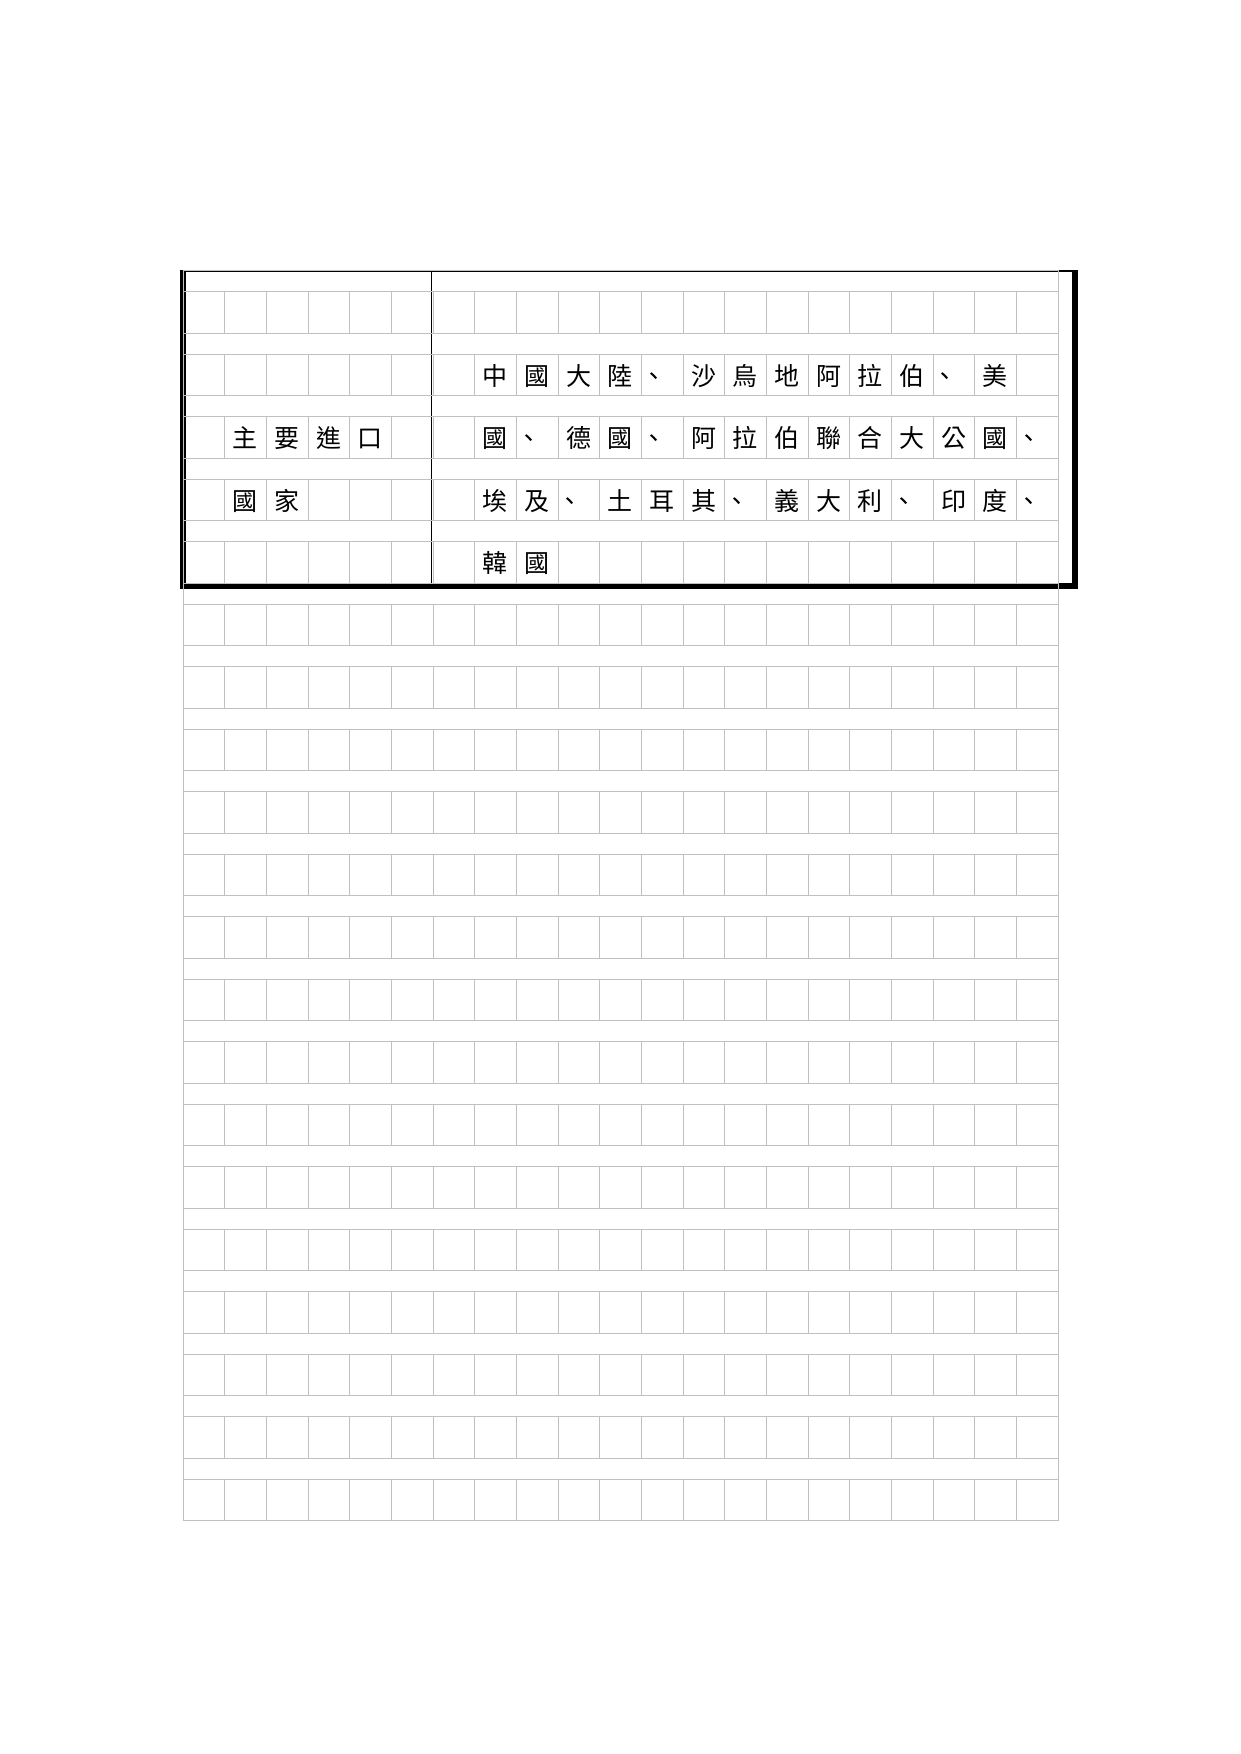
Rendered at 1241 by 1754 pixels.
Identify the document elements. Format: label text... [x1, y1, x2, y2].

table_cell 中國大陸、沙烏地阿拉伯、美國、德國、阿拉伯聯合大公國、埃及、土耳其、義大利、印度、韓國 [642, 480, 683, 520]
table_cell [186, 334, 431, 354]
table_cell 中國大陸、沙烏地阿拉伯、美國、德國、阿拉伯聯合大公國、埃及、土耳其、義大利、印度、韓國 [892, 292, 933, 333]
table_cell 中國大陸、沙烏地阿拉伯、美國、德國、阿拉伯聯合大公國、埃及、土耳其、義大利、印度、韓國 [725, 542, 766, 583]
table_cell 中國大陸、沙烏地阿拉伯、美國、德國、阿拉伯聯合大公國、埃及、土耳其、義大利、印度、韓國 [809, 480, 849, 520]
table_cell 中國大陸、沙烏地阿拉伯、美國、德國、阿拉伯聯合大公國、埃及、土耳其、義大利、印度、韓國 [892, 355, 933, 395]
table_cell [309, 292, 349, 333]
table_cell 中國大陸、沙烏地阿拉伯、美國、德國、阿拉伯聯合大公國、埃及、土耳其、義大利、印度、韓國 [684, 355, 724, 395]
table_cell [186, 542, 224, 583]
table_cell [392, 292, 431, 333]
table_cell 中國大陸、沙烏地阿拉伯、美國、德國、阿拉伯聯合大公國、埃及、土耳其、義大利、印度、韓國 [475, 542, 516, 583]
table_cell 中國大陸、沙烏地阿拉伯、美國、德國、阿拉伯聯合大公國、埃及、土耳其、義大利、印度、韓國 [684, 417, 724, 458]
table_cell 中國大陸、沙烏地阿拉伯、美國、德國、阿拉伯聯合大公國、埃及、土耳其、義大利、印度、韓國 [559, 355, 599, 395]
table_cell 中國大陸、沙烏地阿拉伯、美國、德國、阿拉伯聯合大公國、埃及、土耳其、義大利、印度、韓國 [975, 292, 1016, 333]
table_cell 中國大陸、沙烏地阿拉伯、美國、德國、阿拉伯聯合大公國、埃及、土耳其、義大利、印度、韓國 [600, 542, 641, 583]
table_cell [392, 355, 431, 395]
table_cell 中國大陸、沙烏地阿拉伯、美國、德國、阿拉伯聯合大公國、埃及、土耳其、義大利、印度、韓國 [434, 542, 474, 583]
table_cell 進 [309, 417, 349, 458]
table_cell 中國大陸、沙烏地阿拉伯、美國、德國、阿拉伯聯合大公國、埃及、土耳其、義大利、印度、韓國 [725, 417, 766, 458]
table_cell 國 [225, 480, 266, 520]
table_cell 中國大陸、沙烏地阿拉伯、美國、德國、阿拉伯聯合大公國、埃及、土耳其、義大利、印度、韓國 [850, 542, 891, 583]
table_cell [309, 355, 349, 395]
table_cell 中國大陸、沙烏地阿拉伯、美國、德國、阿拉伯聯合大公國、埃及、土耳其、義大利、印度、韓國 [975, 417, 1016, 458]
table_cell 中國大陸、沙烏地阿拉伯、美國、德國、阿拉伯聯合大公國、埃及、土耳其、義大利、印度、韓國 [642, 542, 683, 583]
table_cell [267, 292, 308, 333]
table_cell 中國大陸、沙烏地阿拉伯、美國、德國、阿拉伯聯合大公國、埃及、土耳其、義大利、印度、韓國 [559, 542, 599, 583]
table_cell 中國大陸、沙烏地阿拉伯、美國、德國、阿拉伯聯合大公國、埃及、土耳其、義大利、印度、韓國 [850, 480, 891, 520]
table_cell 中國大陸、沙烏地阿拉伯、美國、德國、阿拉伯聯合大公國、埃及、土耳其、義大利、印度、韓國 [475, 417, 516, 458]
table_cell [392, 417, 431, 458]
table_cell 中國大陸、沙烏地阿拉伯、美國、德國、阿拉伯聯合大公國、埃及、土耳其、義大利、印度、韓國 [809, 355, 849, 395]
table_cell [186, 521, 431, 541]
table_cell 中國大陸、沙烏地阿拉伯、美國、德國、阿拉伯聯合大公國、埃及、土耳其、義大利、印度、韓國 [1017, 480, 1058, 520]
table_cell [392, 480, 431, 520]
table_cell [186, 417, 224, 458]
table_cell 要 [267, 417, 308, 458]
table_cell 中國大陸、沙烏地阿拉伯、美國、德國、阿拉伯聯合大公國、埃及、土耳其、義大利、印度、韓國 [559, 292, 599, 333]
table_cell 中國大陸、沙烏地阿拉伯、美國、德國、阿拉伯聯合大公國、埃及、土耳其、義大利、印度、韓國 [809, 542, 849, 583]
table_cell 中國大陸、沙烏地阿拉伯、美國、德國、阿拉伯聯合大公國、埃及、土耳其、義大利、印度、韓國 [600, 292, 641, 333]
table_cell 中國大陸、沙烏地阿拉伯、美國、德國、阿拉伯聯合大公國、埃及、土耳其、義大利、印度、韓國 [975, 542, 1016, 583]
table_cell 中國大陸、沙烏地阿拉伯、美國、德國、阿拉伯聯合大公國、埃及、土耳其、義大利、印度、韓國 [767, 542, 808, 583]
table_cell 中國大陸、沙烏地阿拉伯、美國、德國、阿拉伯聯合大公國、埃及、土耳其、義大利、印度、韓國 [975, 355, 1016, 395]
table_cell 中國大陸、沙烏地阿拉伯、美國、德國、阿拉伯聯合大公國、埃及、土耳其、義大利、印度、韓國 [517, 355, 558, 395]
table_cell 中國大陸、沙烏地阿拉伯、美國、德國、阿拉伯聯合大公國、埃及、土耳其、義大利、印度、韓國 [1017, 542, 1058, 583]
table_cell 中國大陸、沙烏地阿拉伯、美國、德國、阿拉伯聯合大公國、埃及、土耳其、義大利、印度、韓國 [434, 292, 474, 333]
table_cell 中國大陸、沙烏地阿拉伯、美國、德國、阿拉伯聯合大公國、埃及、土耳其、義大利、印度、韓國 [850, 355, 891, 395]
table_cell 中國大陸、沙烏地阿拉伯、美國、德國、阿拉伯聯合大公國、埃及、土耳其、義大利、印度、韓國 [934, 417, 974, 458]
table_cell 中國大陸、沙烏地阿拉伯、美國、德國、阿拉伯聯合大公國、埃及、土耳其、義大利、印度、韓國 [432, 521, 1058, 541]
table_cell 中國大陸、沙烏地阿拉伯、美國、德國、阿拉伯聯合大公國、埃及、土耳其、義大利、印度、韓國 [559, 417, 599, 458]
table_cell 中國大陸、沙烏地阿拉伯、美國、德國、阿拉伯聯合大公國、埃及、土耳其、義大利、印度、韓國 [600, 417, 641, 458]
table_cell [350, 292, 391, 333]
table_cell 中國大陸、沙烏地阿拉伯、美國、德國、阿拉伯聯合大公國、埃及、土耳其、義大利、印度、韓國 [1017, 355, 1058, 395]
table_cell 中國大陸、沙烏地阿拉伯、美國、德國、阿拉伯聯合大公國、埃及、土耳其、義大利、印度、韓國 [432, 272, 1058, 291]
table_cell 中國大陸、沙烏地阿拉伯、美國、德國、阿拉伯聯合大公國、埃及、土耳其、義大利、印度、韓國 [1059, 272, 1072, 583]
table_cell [186, 459, 431, 479]
table_cell 中國大陸、沙烏地阿拉伯、美國、德國、阿拉伯聯合大公國、埃及、土耳其、義大利、印度、韓國 [517, 417, 558, 458]
table_cell [392, 542, 431, 583]
table_cell 中國大陸、沙烏地阿拉伯、美國、德國、阿拉伯聯合大公國、埃及、土耳其、義大利、印度、韓國 [767, 292, 808, 333]
table_cell 中國大陸、沙烏地阿拉伯、美國、德國、阿拉伯聯合大公國、埃及、土耳其、義大利、印度、韓國 [684, 480, 724, 520]
table_cell 中國大陸、沙烏地阿拉伯、美國、德國、阿拉伯聯合大公國、埃及、土耳其、義大利、印度、韓國 [850, 417, 891, 458]
table_cell 中國大陸、沙烏地阿拉伯、美國、德國、阿拉伯聯合大公國、埃及、土耳其、義大利、印度、韓國 [475, 355, 516, 395]
table_cell 主 [225, 417, 266, 458]
table_cell 中國大陸、沙烏地阿拉伯、美國、德國、阿拉伯聯合大公國、埃及、土耳其、義大利、印度、韓國 [892, 480, 933, 520]
table_cell 中國大陸、沙烏地阿拉伯、美國、德國、阿拉伯聯合大公國、埃及、土耳其、義大利、印度、韓國 [600, 355, 641, 395]
table_cell [267, 542, 308, 583]
table_cell [309, 480, 349, 520]
table_cell 中國大陸、沙烏地阿拉伯、美國、德國、阿拉伯聯合大公國、埃及、土耳其、義大利、印度、韓國 [892, 542, 933, 583]
table_cell 中國大陸、沙烏地阿拉伯、美國、德國、阿拉伯聯合大公國、埃及、土耳其、義大利、印度、韓國 [767, 417, 808, 458]
table_cell [350, 480, 391, 520]
table_cell 中國大陸、沙烏地阿拉伯、美國、德國、阿拉伯聯合大公國、埃及、土耳其、義大利、印度、韓國 [767, 480, 808, 520]
table_cell [186, 355, 224, 395]
table_cell 中國大陸、沙烏地阿拉伯、美國、德國、阿拉伯聯合大公國、埃及、土耳其、義大利、印度、韓國 [725, 480, 766, 520]
table_cell [225, 542, 266, 583]
table_cell 中國大陸、沙烏地阿拉伯、美國、德國、阿拉伯聯合大公國、埃及、土耳其、義大利、印度、韓國 [684, 542, 724, 583]
table_cell 中國大陸、沙烏地阿拉伯、美國、德國、阿拉伯聯合大公國、埃及、土耳其、義大利、印度、韓國 [432, 396, 1058, 416]
table_cell [225, 355, 266, 395]
table_cell 中國大陸、沙烏地阿拉伯、美國、德國、阿拉伯聯合大公國、埃及、土耳其、義大利、印度、韓國 [642, 417, 683, 458]
table_cell 中國大陸、沙烏地阿拉伯、美國、德國、阿拉伯聯合大公國、埃及、土耳其、義大利、印度、韓國 [517, 480, 558, 520]
table_cell 中國大陸、沙烏地阿拉伯、美國、德國、阿拉伯聯合大公國、埃及、土耳其、義大利、印度、韓國 [1017, 417, 1058, 458]
table_cell 中國大陸、沙烏地阿拉伯、美國、德國、阿拉伯聯合大公國、埃及、土耳其、義大利、印度、韓國 [434, 417, 474, 458]
table_cell 中國大陸、沙烏地阿拉伯、美國、德國、阿拉伯聯合大公國、埃及、土耳其、義大利、印度、韓國 [809, 292, 849, 333]
table_cell 中國大陸、沙烏地阿拉伯、美國、德國、阿拉伯聯合大公國、埃及、土耳其、義大利、印度、韓國 [517, 542, 558, 583]
table_cell 中國大陸、沙烏地阿拉伯、美國、德國、阿拉伯聯合大公國、埃及、土耳其、義大利、印度、韓國 [559, 480, 599, 520]
table_cell 中國大陸、沙烏地阿拉伯、美國、德國、阿拉伯聯合大公國、埃及、土耳其、義大利、印度、韓國 [934, 542, 974, 583]
table_cell 口 [350, 417, 391, 458]
table_cell 中國大陸、沙烏地阿拉伯、美國、德國、阿拉伯聯合大公國、埃及、土耳其、義大利、印度、韓國 [892, 417, 933, 458]
table_cell 中國大陸、沙烏地阿拉伯、美國、德國、阿拉伯聯合大公國、埃及、土耳其、義大利、印度、韓國 [642, 355, 683, 395]
table_cell 中國大陸、沙烏地阿拉伯、美國、德國、阿拉伯聯合大公國、埃及、土耳其、義大利、印度、韓國 [934, 480, 974, 520]
table_cell [350, 355, 391, 395]
table_cell [186, 480, 224, 520]
table_cell 中國大陸、沙烏地阿拉伯、美國、德國、阿拉伯聯合大公國、埃及、土耳其、義大利、印度、韓國 [684, 292, 724, 333]
table_cell [186, 292, 224, 333]
table_cell 中國大陸、沙烏地阿拉伯、美國、德國、阿拉伯聯合大公國、埃及、土耳其、義大利、印度、韓國 [975, 480, 1016, 520]
table_cell 中國大陸、沙烏地阿拉伯、美國、德國、阿拉伯聯合大公國、埃及、土耳其、義大利、印度、韓國 [809, 417, 849, 458]
table_cell 中國大陸、沙烏地阿拉伯、美國、德國、阿拉伯聯合大公國、埃及、土耳其、義大利、印度、韓國 [725, 292, 766, 333]
table_cell [225, 292, 266, 333]
table_cell 中國大陸、沙烏地阿拉伯、美國、德國、阿拉伯聯合大公國、埃及、土耳其、義大利、印度、韓國 [767, 355, 808, 395]
table_cell [350, 542, 391, 583]
table_cell 中國大陸、沙烏地阿拉伯、美國、德國、阿拉伯聯合大公國、埃及、土耳其、義大利、印度、韓國 [475, 480, 516, 520]
table_cell 中國大陸、沙烏地阿拉伯、美國、德國、阿拉伯聯合大公國、埃及、土耳其、義大利、印度、韓國 [850, 292, 891, 333]
table_cell [186, 272, 431, 291]
table_cell [186, 396, 431, 416]
table_cell 中國大陸、沙烏地阿拉伯、美國、德國、阿拉伯聯合大公國、埃及、土耳其、義大利、印度、韓國 [432, 459, 1058, 479]
table_cell 中國大陸、沙烏地阿拉伯、美國、德國、阿拉伯聯合大公國、埃及、土耳其、義大利、印度、韓國 [434, 355, 474, 395]
table_cell 中國大陸、沙烏地阿拉伯、美國、德國、阿拉伯聯合大公國、埃及、土耳其、義大利、印度、韓國 [475, 292, 516, 333]
table_cell [267, 355, 308, 395]
table_cell 中國大陸、沙烏地阿拉伯、美國、德國、阿拉伯聯合大公國、埃及、土耳其、義大利、印度、韓國 [934, 355, 974, 395]
table_cell 中國大陸、沙烏地阿拉伯、美國、德國、阿拉伯聯合大公國、埃及、土耳其、義大利、印度、韓國 [432, 334, 1058, 354]
table_cell 家 [267, 480, 308, 520]
table_cell 中國大陸、沙烏地阿拉伯、美國、德國、阿拉伯聯合大公國、埃及、土耳其、義大利、印度、韓國 [600, 480, 641, 520]
table_cell 中國大陸、沙烏地阿拉伯、美國、德國、阿拉伯聯合大公國、埃及、土耳其、義大利、印度、韓國 [725, 355, 766, 395]
table_cell 中國大陸、沙烏地阿拉伯、美國、德國、阿拉伯聯合大公國、埃及、土耳其、義大利、印度、韓國 [642, 292, 683, 333]
table_cell 中國大陸、沙烏地阿拉伯、美國、德國、阿拉伯聯合大公國、埃及、土耳其、義大利、印度、韓國 [934, 292, 974, 333]
table_cell [309, 542, 349, 583]
table_cell 中國大陸、沙烏地阿拉伯、美國、德國、阿拉伯聯合大公國、埃及、土耳其、義大利、印度、韓國 [1017, 292, 1058, 333]
table_cell 中國大陸、沙烏地阿拉伯、美國、德國、阿拉伯聯合大公國、埃及、土耳其、義大利、印度、韓國 [517, 292, 558, 333]
table_cell 中國大陸、沙烏地阿拉伯、美國、德國、阿拉伯聯合大公國、埃及、土耳其、義大利、印度、韓國 [434, 480, 474, 520]
